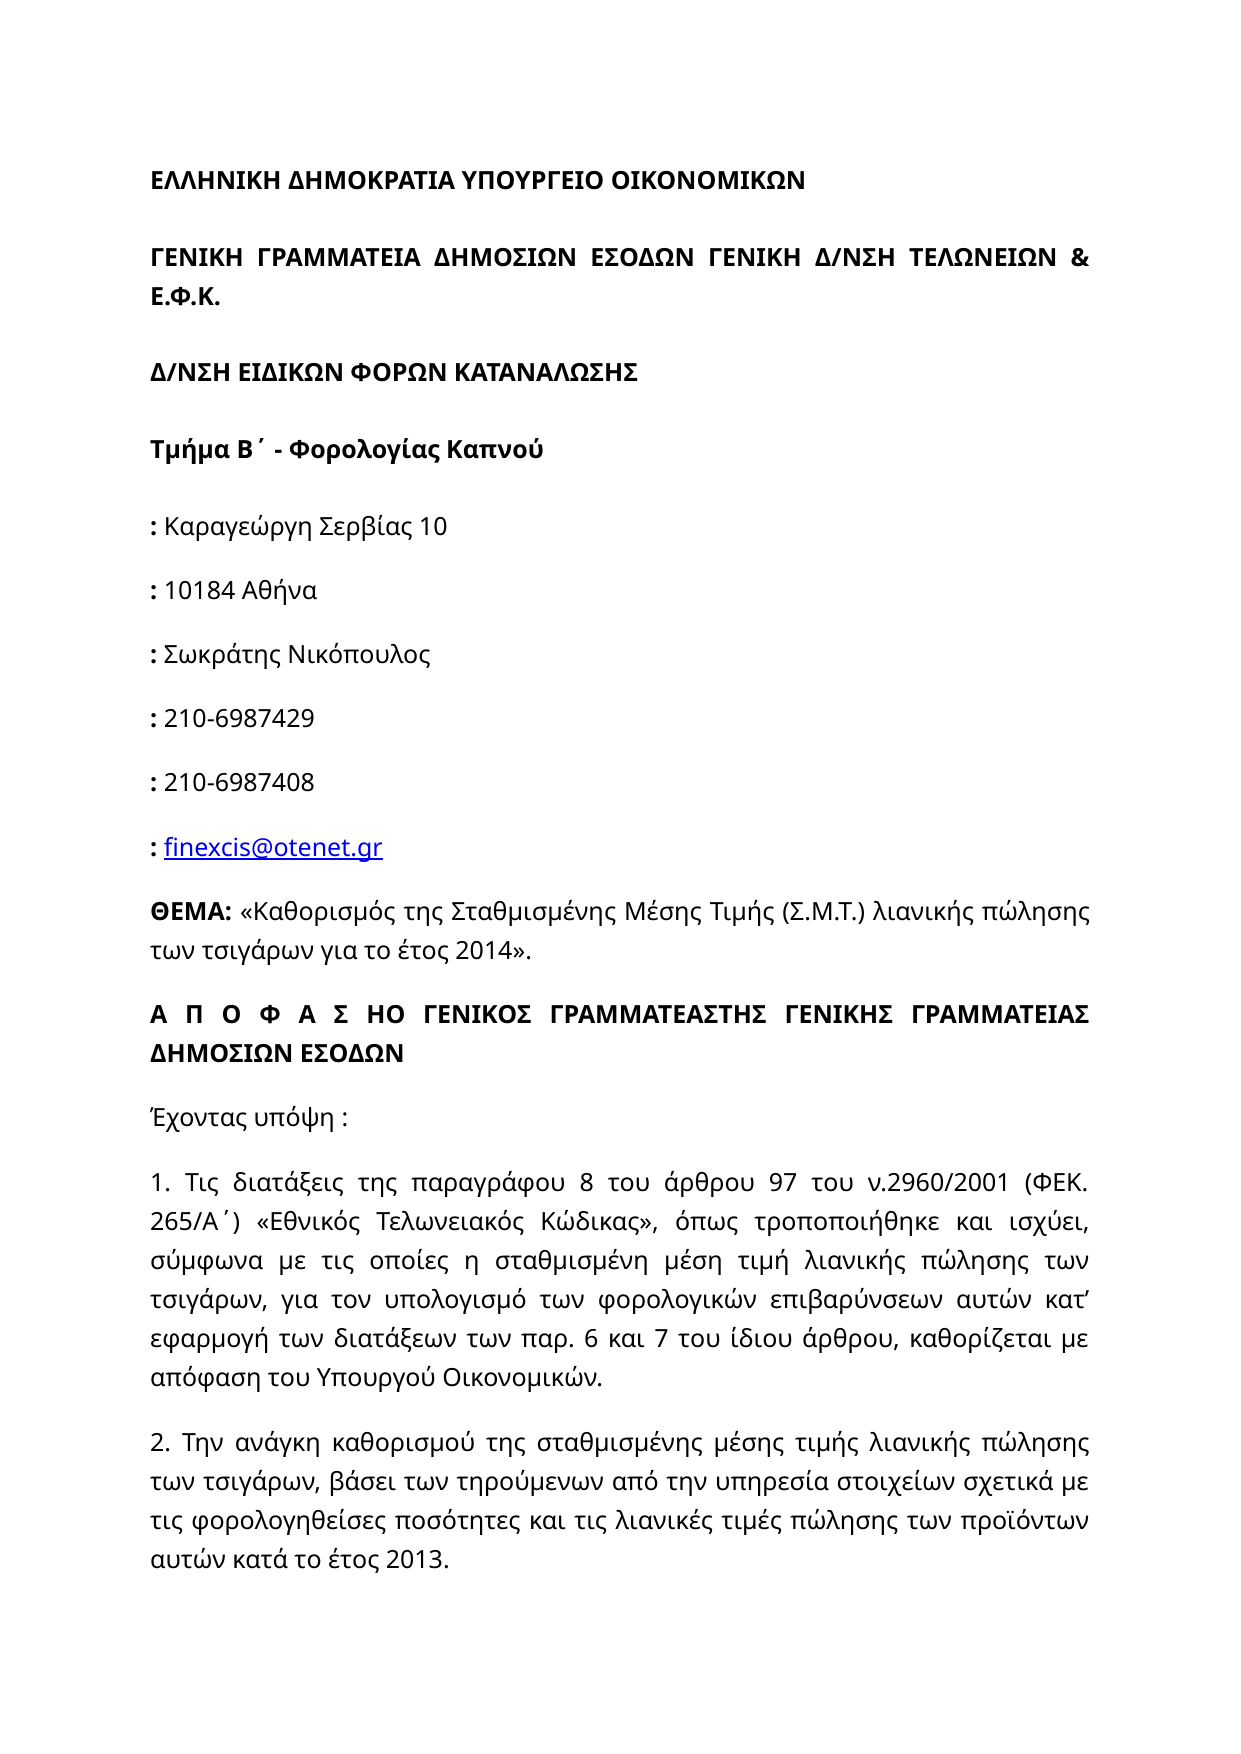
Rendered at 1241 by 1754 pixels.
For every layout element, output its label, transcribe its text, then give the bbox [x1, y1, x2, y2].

text Α Π Ο Φ Α Σ ΗΟ ΓΕΝΙΚΟΣ ΓΡΑΜΜΑΤΕΑΣΤΗΣ ΓΕΝΙΚΗΣ ΓΡΑΜΜΑΤΕΙΑΣ ΔΗΜΟΣΙΩΝ ΕΣΟΔΩΝ [150, 997, 1090, 1070]
text : finexcis@otenet.gr [150, 829, 1090, 863]
text : 10184 Αθήνα [150, 572, 1090, 607]
text Έχοντας υπόψη : [150, 1100, 1090, 1134]
text 1. Τις διατάξεις της παραγράφου 8 του άρθρου 97 του ν.2960/2001 (ΦΕΚ. 265/Α΄) «Εθνικός Τελωνειακός Κώδικας», όπως τροποποιήθηκε και ισχύει, σύμφωνα με τις οποίες η σταθμισμένη μέση τιμή λιανικής πώλησης των τσιγάρων, για τον υπολογισμό των φορολογικών επιβαρύνσεων αυτών κατ’ εφαρμογή των διατάξεων των παρ. 6 και 7 του ίδιου άρθρου, καθορίζεται με απόφαση του Υπουργού Οικονομικών. [150, 1164, 1090, 1394]
title ΕΛΛΗΝΙΚΗ ΔΗΜΟΚΡΑΤΙΑ ΥΠΟΥΡΓΕΙΟ ΟΙΚΟΝΟΜΙΚΩΝ [150, 162, 1090, 197]
title Tμήμα B΄ - Φορολογίας Καπνού [150, 432, 1090, 466]
text ΘΕΜΑ: «Καθορισμός της Σταθμισμένης Μέσης Τιμής (Σ.Μ.Τ.) λιανικής πώλησης των τσιγάρων για το έτος 2014». [150, 893, 1090, 967]
text 2. Την ανάγκη καθορισμού της σταθμισμένης μέσης τιμής λιανικής πώλησης των τσιγάρων, βάσει των τηρούμενων από την υπηρεσία στοιχείων σχετικά με τις φορολογηθείσες ποσότητες και τις λιανικές τιμές πώλησης των προϊόντων αυτών κατά το έτος 2013. [150, 1424, 1090, 1576]
title Δ/ΝΣΗ ΕΙΔΙΚΩΝ ΦΟΡΩΝ ΚΑΤΑΝΑΛΩΣΗΣ [150, 355, 1090, 389]
text : Σωκράτης Νικόπουλος [150, 637, 1090, 671]
text : 210-6987429 [150, 701, 1090, 735]
title ΓΕΝΙΚΗ ΓΡΑΜΜΑΤΕΙΑ ΔΗΜΟΣΙΩΝ ΕΣΟΔΩΝ ΓΕΝΙΚΗ Δ/ΝΣΗ ΤΕΛΩΝΕΙΩΝ & Ε.Φ.Κ. [150, 239, 1090, 312]
text : Καραγεώργη Σερβίας 10 [150, 508, 1090, 542]
text : 210-6987408 [150, 765, 1090, 799]
